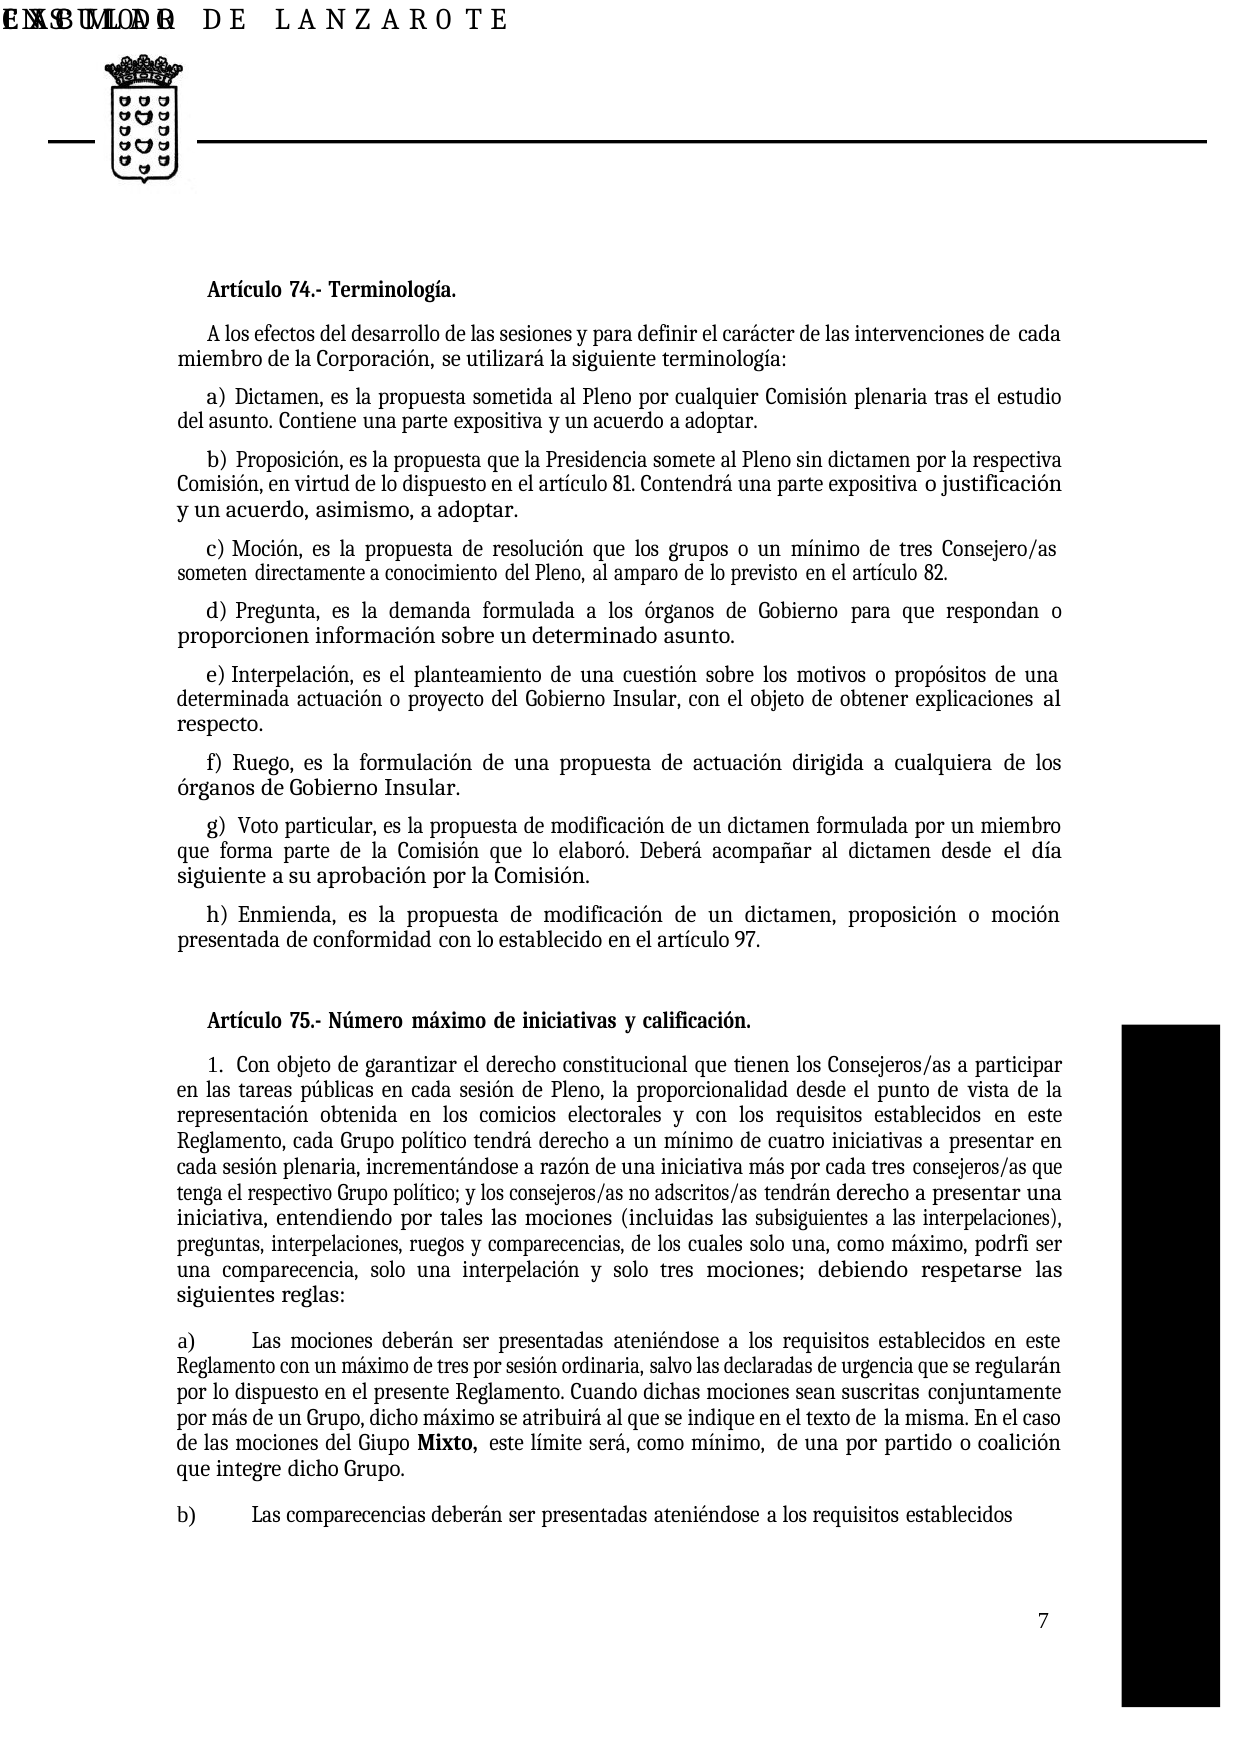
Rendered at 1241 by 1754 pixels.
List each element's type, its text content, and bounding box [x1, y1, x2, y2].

list Ruego, es la formulación de una propuesta de actuación dirigida a cualquiera de los órganos de Gobierno Insular. [177, 750, 1062, 801]
list Pregunta, es la demanda formulada a los órganos de Gobierno para que respondan o proporcionen información sobre un determinado asunto. [177, 599, 1062, 649]
text A los efectos del desarrollo de las sesiones y para definir el carácter de las intervenciones de cada miembro de la Corporación, se utilizará la siguiente terminología: [177, 321, 1061, 372]
list Las comparecencias deberán ser presentadas ateniéndose a los requisitos establecidos [177, 1501, 1121, 1528]
list Interpelación, es el planteamiento de una cuestión sobre los motivos o propósitos de una determinada actuación o proyecto del Gobierno Insular, con el objeto de obtener explicaciones al respecto. [177, 662, 1061, 738]
list Dictamen, es la propuesta sometida al Pleno por cualquier Comisión plenaria tras el estudio del asunto. Contiene una parte expositiva y un acuerdo a adoptar. [177, 384, 1062, 435]
picture [95, 38, 197, 194]
list Enmienda, es la propuesta de modificación de un dictamen, proposición o moción presentada de conformidad con lo establecido en el artículo 97. [177, 902, 1060, 953]
subtitle Artículo 75.- Número máximo de iniciativas y calificación. [207, 1007, 1230, 1034]
list Proposición, es la propuesta que la Presidencia somete al Pleno sin dictamen por la respectiva Comisión, en virtud de lo dispuesto en el artículo 81. Contendrá una parte expositiva o justificación y un acuerdo, asimismo, a adoptar. [177, 447, 1062, 523]
list Voto particular, es la propuesta de modificación de un dictamen formulada por un miembro que forma parte de la Comisión que lo elaboró. Deberá acompañar al dictamen desde el día siguiente a su aprobación por la Comisión. [177, 813, 1062, 890]
list Con objeto de garantizar el derecho constitucional que tienen los Consejeros/as a participar en las tareas públicas en cada sesión de Pleno, la proporcionalidad desde el punto de vista de la representación obtenida en los comicios electorales y con los requisitos establecidos en este Reglamento, cada Grupo político tendrá derecho a un mínimo de cuatro iniciativas a presentar en cada sesión plenaria, incrementándose a razón de una iniciativa más por cada tres consejeros/as que tenga el respectivo Grupo político; y los consejeros/as no adscritos/as tendrán derecho a presentar una iniciativa, entendiendo por tales las mociones (incluidas las subsiguientes a las interpelaciones), preguntas, interpelaciones, ruegos y comparecencias, de los cuales solo una, como máximo, podrfi ser una comparecencia, solo una interpelación y solo tres mociones; debiendo respetarse las siguientes reglas: [177, 1052, 1062, 1309]
list Moción, es la propuesta de resolución que los grupos o un mínimo de tres Consejero/as someten directamente a conocimiento del Pleno, al amparo de lo previsto en el artículo 82. [177, 536, 1058, 587]
text Artículo 74.- Terminología. [207, 276, 1230, 303]
list Las mociones deberán ser presentadas ateniéndose a los requisitos establecidos en este Reglamento con un máximo de tres por sesión ordinaria, salvo las declaradas de urgencia que se regularán por lo dispuesto en el presente Reglamento. Cuando dichas mociones sean suscritas conjuntamente por más de un Grupo, dicho máximo se atribuirá al que se indique en el texto de la misma. En el caso de las mociones del Giupo Mixto, este límite será, como mínimo, de una por partido o coalición que integre dicho Grupo. [176, 1328, 1061, 1483]
